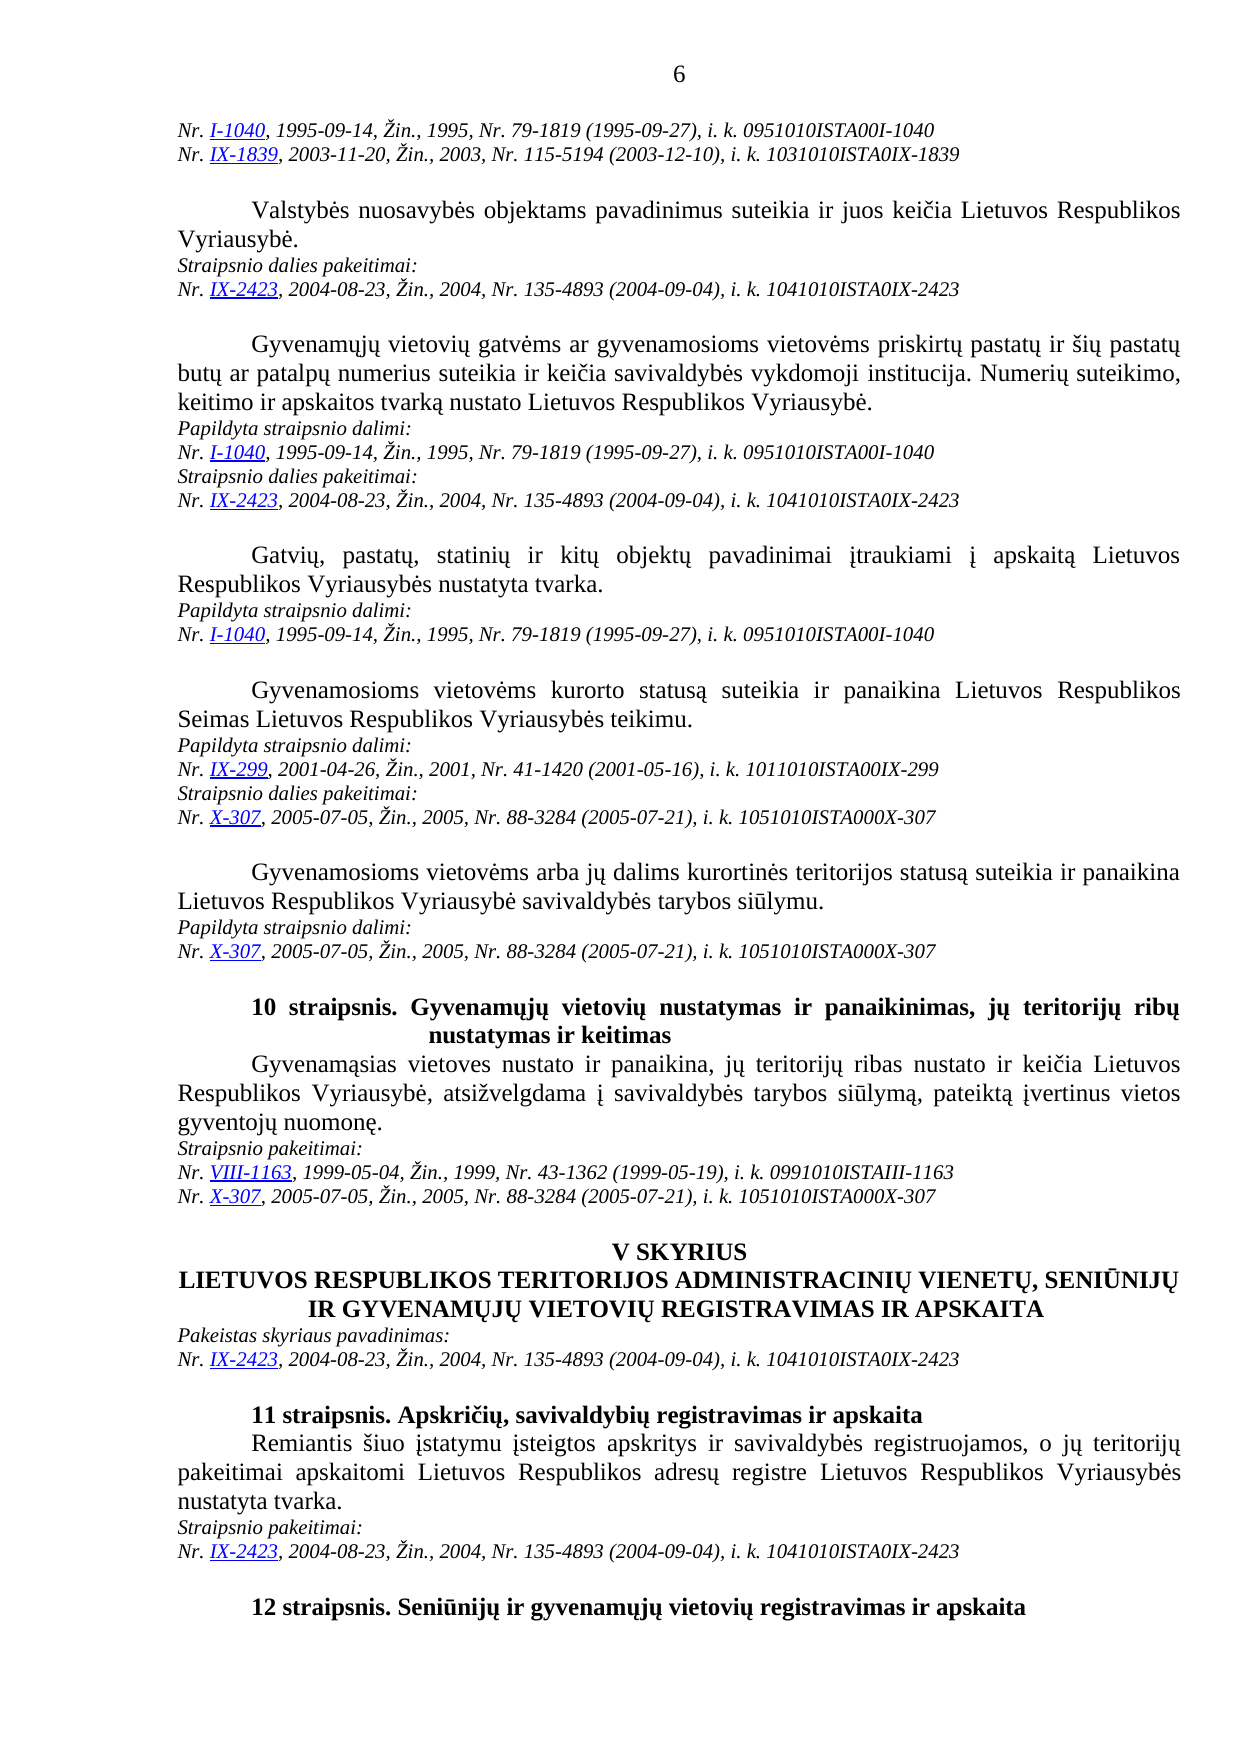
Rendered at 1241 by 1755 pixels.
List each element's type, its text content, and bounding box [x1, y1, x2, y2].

text Papildyta straipsnio dalimi: [177, 598, 1181, 622]
text Nr. I-1040, 1995-09-14, Žin., 1995, Nr. 79-1819 (1995-09-27), i. k. 0951010ISTA00I-1040 [177, 440, 1181, 464]
text Remiantis šiuo įstatymu įsteigtos apskritys ir savivaldybės registruojamos, o jų teritorijų pakeitimai apskaitomi Lietuvos Respublikos adresų registre Lietuvos Respublikos Vyriausybės nustatyta tvarka. [177, 1428, 1181, 1515]
text Gyvenamųjų vietovių gatvėms ar gyvenamosioms vietovėms priskirtų pastatų ir šių pastatų butų ar patalpų numerius suteikia ir keičia savivaldybės vykdomoji institucija. Numerių suteikimo, keitimo ir apskaitos tvarką nustato Lietuvos Respublikos Vyriausybė. [177, 329, 1181, 416]
text Nr. X-307, 2005-07-05, Žin., 2005, Nr. 88-3284 (2005-07-21), i. k. 1051010ISTA000X-307 [177, 939, 1181, 963]
text Nr. IX-2423, 2004-08-23, Žin., 2004, Nr. 135-4893 (2004-09-04), i. k. 1041010ISTA0IX-2423 [177, 277, 1181, 301]
text 10 straipsnis. Gyvenamųjų vietovių nustatymas ir panaikinimas, jų teritorijų ribų nustatymas ir keitimas [251, 992, 1181, 1049]
text Pakeistas skyriaus pavadinimas: [177, 1323, 1181, 1347]
text Nr. X-307, 2005-07-05, Žin., 2005, Nr. 88-3284 (2005-07-21), i. k. 1051010ISTA000X-307 [177, 1184, 1181, 1208]
text 12 straipsnis. Seniūnijų ir gyvenamųjų vietovių registravimas ir apskaita [177, 1592, 1181, 1620]
text Straipsnio pakeitimai: [177, 1515, 1181, 1539]
text LIETUVOS RESPUBLIKOS TERITORIJOS ADMINISTRACINIŲ VIENETŲ, SENIŪNIJŲ IR GYVENAMŲJŲ VIETOVIŲ REGISTRAVIMAS IR APSKAITA [177, 1265, 1181, 1323]
text Papildyta straipsnio dalimi: [177, 732, 1181, 757]
text Straipsnio dalies pakeitimai: [177, 781, 1181, 805]
text Papildyta straipsnio dalimi: [177, 416, 1181, 440]
text Nr. IX-2423, 2004-08-23, Žin., 2004, Nr. 135-4893 (2004-09-04), i. k. 1041010ISTA0IX-2423 [177, 1539, 1181, 1563]
text Nr. I-1040, 1995-09-14, Žin., 1995, Nr. 79-1819 (1995-09-27), i. k. 0951010ISTA00I-1040 [177, 622, 1181, 646]
text V SKYRIUS [177, 1237, 1181, 1265]
text Valstybės nuosavybės objektams pavadinimus suteikia ir juos keičia Lietuvos Respublikos Vyriausybė. [177, 195, 1181, 252]
text Nr. VIII-1163, 1999-05-04, Žin., 1999, Nr. 43-1362 (1999-05-19), i. k. 0991010ISTAIII-1163 [177, 1160, 1181, 1184]
text Gatvių, pastatų, statinių ir kitų objektų pavadinimai įtraukiami į apskaitą Lietuvos Respublikos Vyriausybės nustatyta tvarka. [177, 541, 1181, 598]
text Straipsnio pakeitimai: [177, 1136, 1181, 1160]
text Straipsnio dalies pakeitimai: [177, 252, 1181, 277]
text Nr. I-1040, 1995-09-14, Žin., 1995, Nr. 79-1819 (1995-09-27), i. k. 0951010ISTA00I-1040 [177, 118, 1181, 142]
text Papildyta straipsnio dalimi: [177, 915, 1181, 939]
text Nr. X-307, 2005-07-05, Žin., 2005, Nr. 88-3284 (2005-07-21), i. k. 1051010ISTA000X-307 [177, 805, 1181, 829]
text Nr. IX-2423, 2004-08-23, Žin., 2004, Nr. 135-4893 (2004-09-04), i. k. 1041010ISTA0IX-2423 [177, 1347, 1181, 1371]
text Straipsnio dalies pakeitimai: [177, 464, 1181, 488]
text Gyvenamosioms vietovėms arba jų dalims kurortinės teritorijos statusą suteikia ir panaikina Lietuvos Respublikos Vyriausybė savivaldybės tarybos siūlymu. [177, 857, 1181, 915]
text Gyvenamosioms vietovėms kurorto statusą suteikia ir panaikina Lietuvos Respublikos Seimas Lietuvos Respublikos Vyriausybės teikimu. [177, 675, 1181, 732]
text Nr. IX-1839, 2003-11-20, Žin., 2003, Nr. 115-5194 (2003-12-10), i. k. 1031010ISTA0IX-1839 [177, 142, 1181, 166]
text 11 straipsnis. Apskričių, savivaldybių registravimas ir apskaita [177, 1400, 1181, 1428]
text Gyvenamąsias vietoves nustato ir panaikina, jų teritorijų ribas nustato ir keičia Lietuvos Respublikos Vyriausybė, atsižvelgdama į savivaldybės tarybos siūlymą, pateiktą įvertinus vietos gyventojų nuomonę. [177, 1049, 1181, 1136]
text Nr. IX-2423, 2004-08-23, Žin., 2004, Nr. 135-4893 (2004-09-04), i. k. 1041010ISTA0IX-2423 [177, 488, 1181, 512]
text Nr. IX-299, 2001-04-26, Žin., 2001, Nr. 41-1420 (2001-05-16), i. k. 1011010ISTA00IX-299 [177, 757, 1181, 781]
